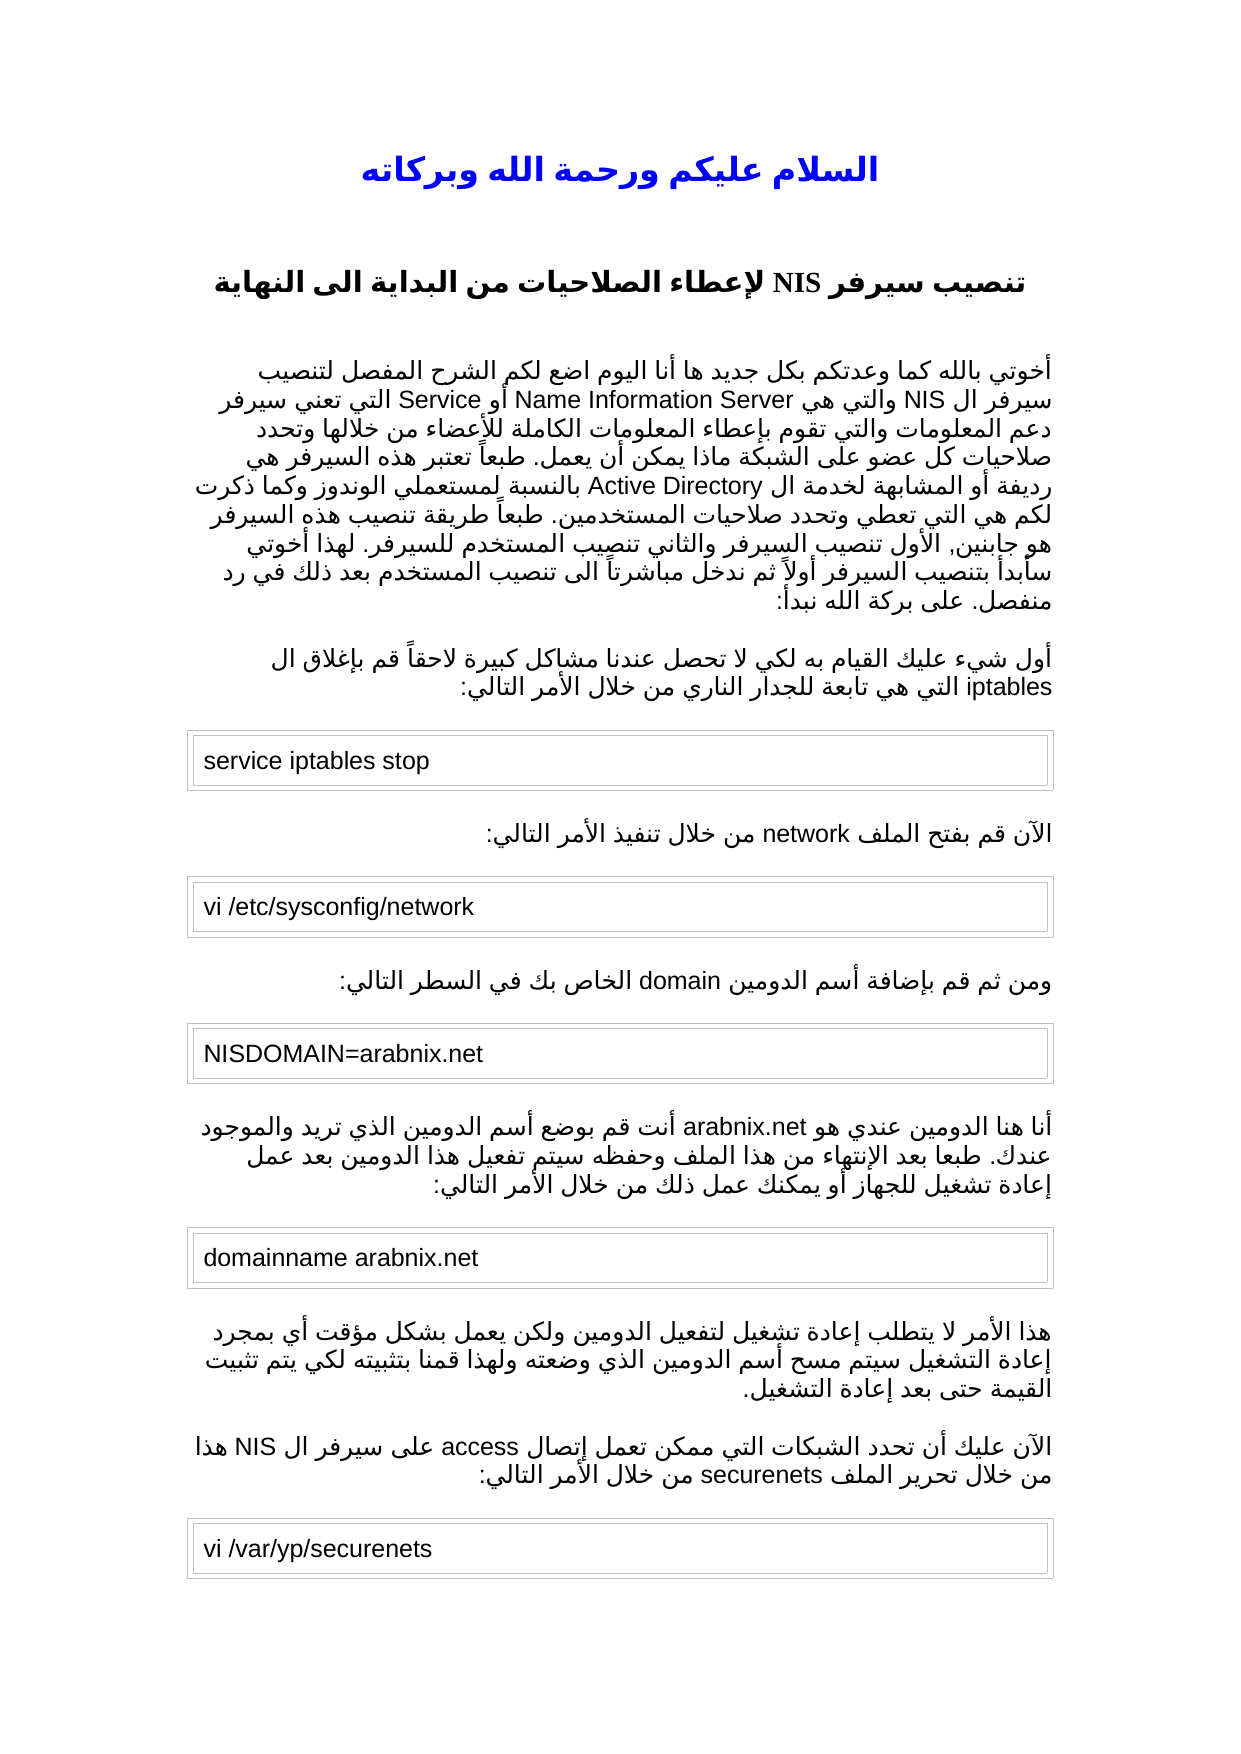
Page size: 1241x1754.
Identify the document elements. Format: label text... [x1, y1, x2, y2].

text service iptables stop [188, 731, 1053, 790]
text الآن قم بفتح الملف network من خلال تنفيذ الأمر التالي: [187, 819, 1053, 848]
text تنصيب سيرفر NIS لإعطاء الصلاحيات من البداية الى النهاية [187, 265, 1053, 298]
text vi /etc/sysconfig/network [188, 877, 1053, 937]
text السلام عليكم ورحمة الله وبركاته [187, 150, 1053, 188]
text ومن ثم قم بإضافة أسم الدومين domain الخاص بك في السطر التالي: [187, 966, 1053, 994]
text domainname arabnix.net [188, 1228, 1053, 1288]
text الآن عليك أن تحدد الشبكات التي ممكن تعمل إتصال access على سيرفر ال NIS هذا من خلال تحرير الملف securenets من خلال الأمر التالي: [187, 1431, 1053, 1489]
text أول شيء عليك القيام به لكي لا تحصل عندنا مشاكل كبيرة لاحقاً قم بإغلاق ال iptables التي هي تابعة للجدار الناري من خلال الأمر التالي: [187, 615, 1053, 701]
text NISDOMAIN=arabnix.net [188, 1024, 1053, 1083]
text أنا هنا الدومين عندي هو arabnix.net أنت قم بوضع أسم الدومين الذي تريد والموجود عندك. طبعا بعد الإنتهاء من هذا الملف وحفظه سيتم تفعيل هذا الدومين بعد عمل إعادة تشغيل للجهاز أو يمكنك عمل ذلك من خلال الأمر التالي: [187, 1112, 1053, 1198]
text vi /var/yp/securenets [188, 1519, 1053, 1578]
text هذا الأمر لا يتطلب إعادة تشغيل لتفعيل الدومين ولكن يعمل بشكل مؤقت أي بمجرد إعادة التشغيل سيتم مسح أسم الدومين الذي وضعته ولهذا قمنا بتثبيته لكي يتم تثبيت القيمة حتى بعد إعادة التشغيل. [187, 1316, 1053, 1431]
text أخوتي بالله كما وعدتكم بكل جديد ها أنا اليوم اضع لكم الشرح المفصل لتنصيب سيرفر ال NIS والتي هي Name Information Server أو Service التي تعني سيرفر دعم المعلومات والتي تقوم بإعطاء المعلومات الكاملة للأعضاء من خلالها وتحدد صلاحيات كل عضو على الشبكة ماذا يمكن أن يعمل. طبعاً تعتبر هذه السيرفر هي رديفة أو المشابهة لخدمة ال Active Directory بالنسبة لمستعملي الوندوز وكما ذكرت لكم هي التي تعطي وتحدد صلاحيات المستخدمين. طبعاً طريقة تنصيب هذه السيرفر هو جابنين, الأول تنصيب السيرفر والثاني تنصيب المستخدم للسيرفر. لهذا أخوتي سأبدأ بتنصيب السيرفر أولاً ثم ندخل مباشرتاً الى تنصيب المستخدم بعد ذلك في رد منفصل. على بركة الله نبدأ: [187, 356, 1053, 615]
